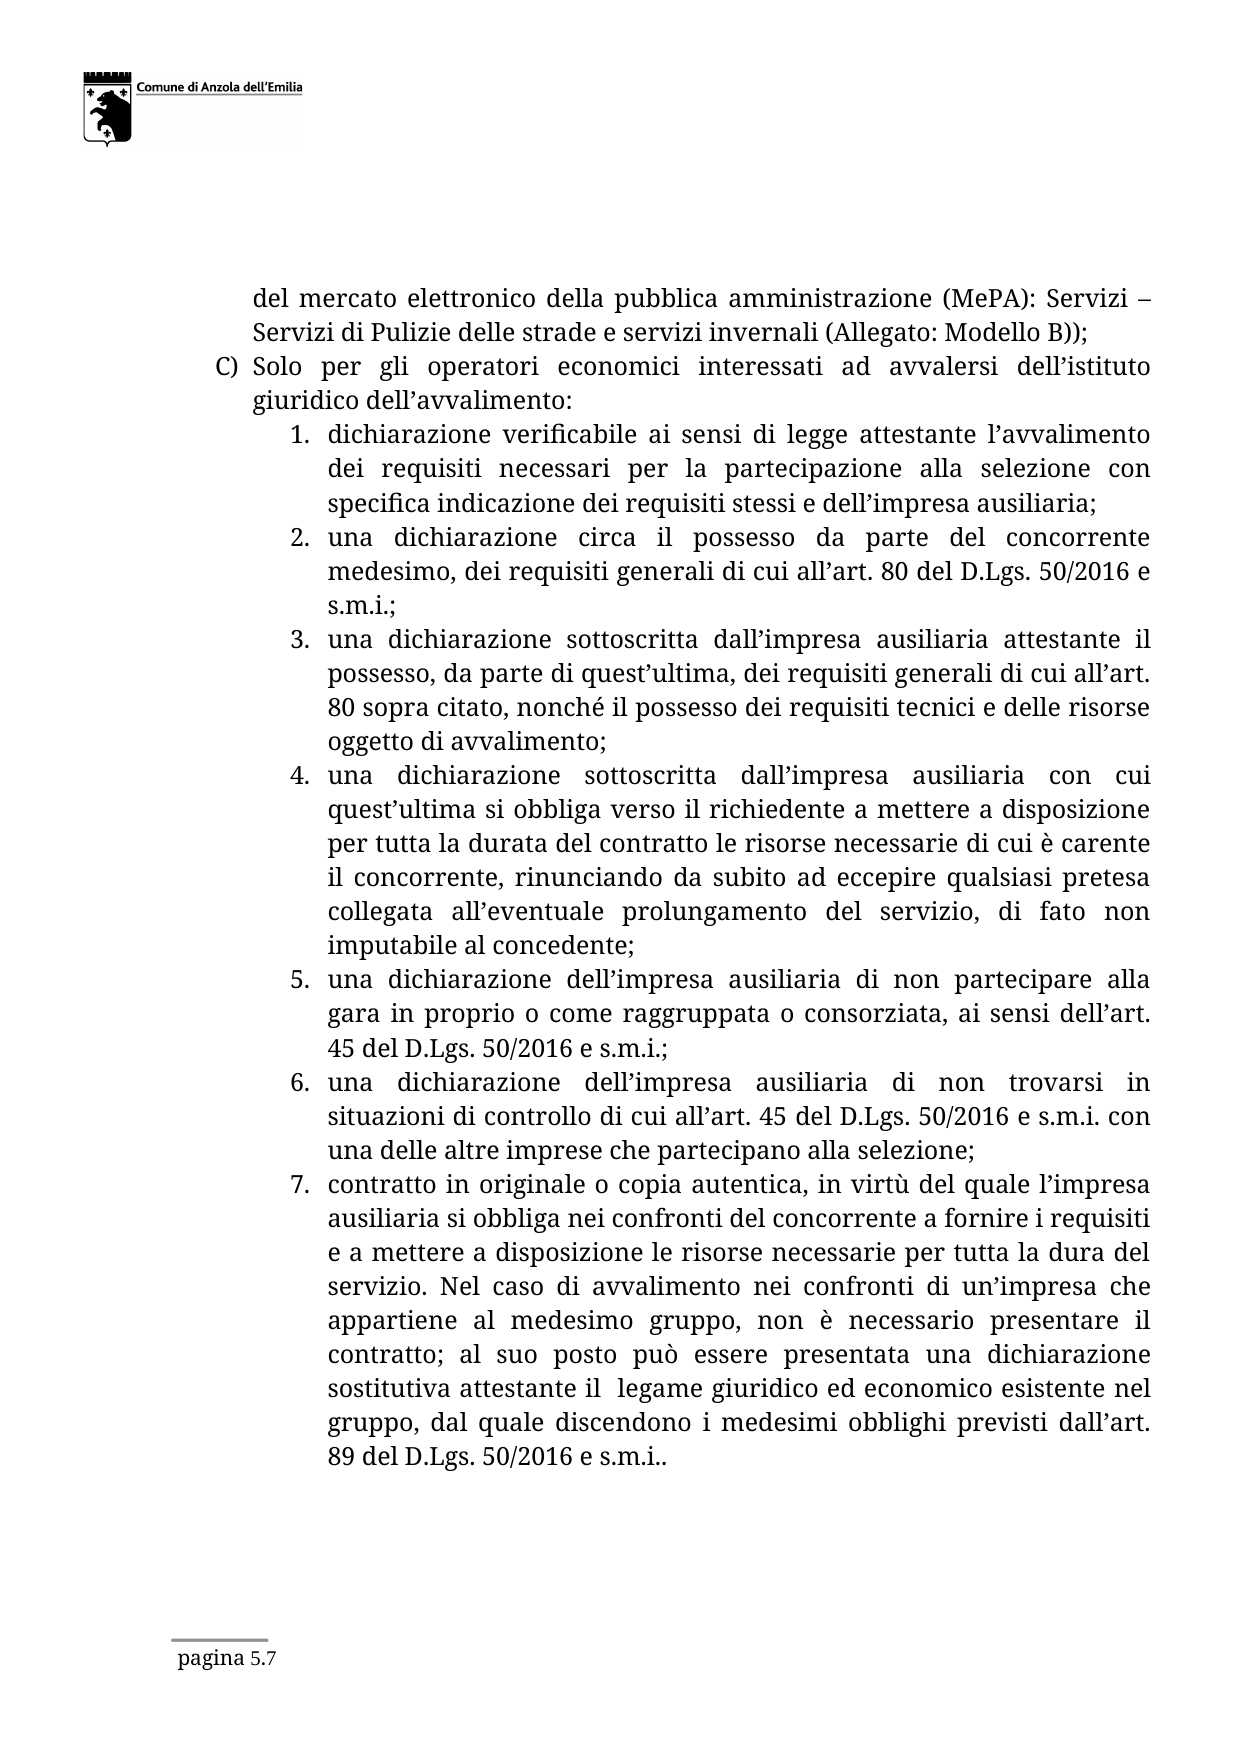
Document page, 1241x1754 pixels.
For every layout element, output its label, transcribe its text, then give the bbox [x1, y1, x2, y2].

list dichiarazione verificabile ai sensi di legge attestante l’avvalimento dei requisiti necessari per la partecipazione alla selezione con specifica indicazione dei requisiti stessi e dell’impresa ausiliaria; [290, 417, 1152, 519]
list del mercato elettronico della pubblica amministrazione (MePA): Servizi – Servizi di Pulizie delle strade e servizi invernali (Allegato: Modello B)); [215, 281, 1152, 349]
list una dichiarazione dell’impresa ausiliaria di non trovarsi in situazioni di controllo di cui all’art. 45 del D.Lgs. 50/2016 e s.m.i. con una delle altre imprese che partecipano alla selezione; [290, 1064, 1152, 1166]
list una dichiarazione sottoscritta dall’impresa ausiliaria con cui quest’ultima si obbliga verso il richiedente a mettere a disposizione per tutta la durata del contratto le risorse necessarie di cui è carente il concorrente, rinunciando da subito ad eccepire qualsiasi pretesa collegata all’eventuale prolungamento del servizio, di fato non imputabile al concedente; [290, 758, 1152, 962]
picture [83, 72, 303, 147]
list Solo per gli operatori economici interessati ad avvalersi dell’istituto giuridico dell’avvalimento: [215, 349, 1152, 417]
list una dichiarazione sottoscritta dall’impresa ausiliaria attestante il possesso, da parte di quest’ultima, dei requisiti generali di cui all’art. 80 sopra citato, nonché il possesso dei requisiti tecnici e delle risorse oggetto di avvalimento; [290, 621, 1152, 758]
list contratto in originale o copia autentica, in virtù del quale l’impresa ausiliaria si obbliga nei confronti del concorrente a fornire i requisiti e a mettere a disposizione le risorse necessarie per tutta la dura del servizio. Nel caso di avvalimento nei confronti di un’impresa che appartiene al medesimo gruppo, non è necessario presentare il contratto; al suo posto può essere presentata una dichiarazione sostitutiva attestante il legame giuridico ed economico esistente nel gruppo, dal quale discendono i medesimi obblighi previsti dall’art. 89 del D.Lgs. 50/2016 e s.m.i.. [290, 1166, 1152, 1473]
picture [167, 1635, 271, 1645]
list una dichiarazione dell’impresa ausiliaria di non partecipare alla gara in proprio o come raggruppata o consorziata, ai sensi dell’art. 45 del D.Lgs. 50/2016 e s.m.i.; [290, 962, 1152, 1064]
list una dichiarazione circa il possesso da parte del concorrente medesimo, dei requisiti generali di cui all’art. 80 del D.Lgs. 50/2016 e s.m.i.; [290, 519, 1152, 621]
